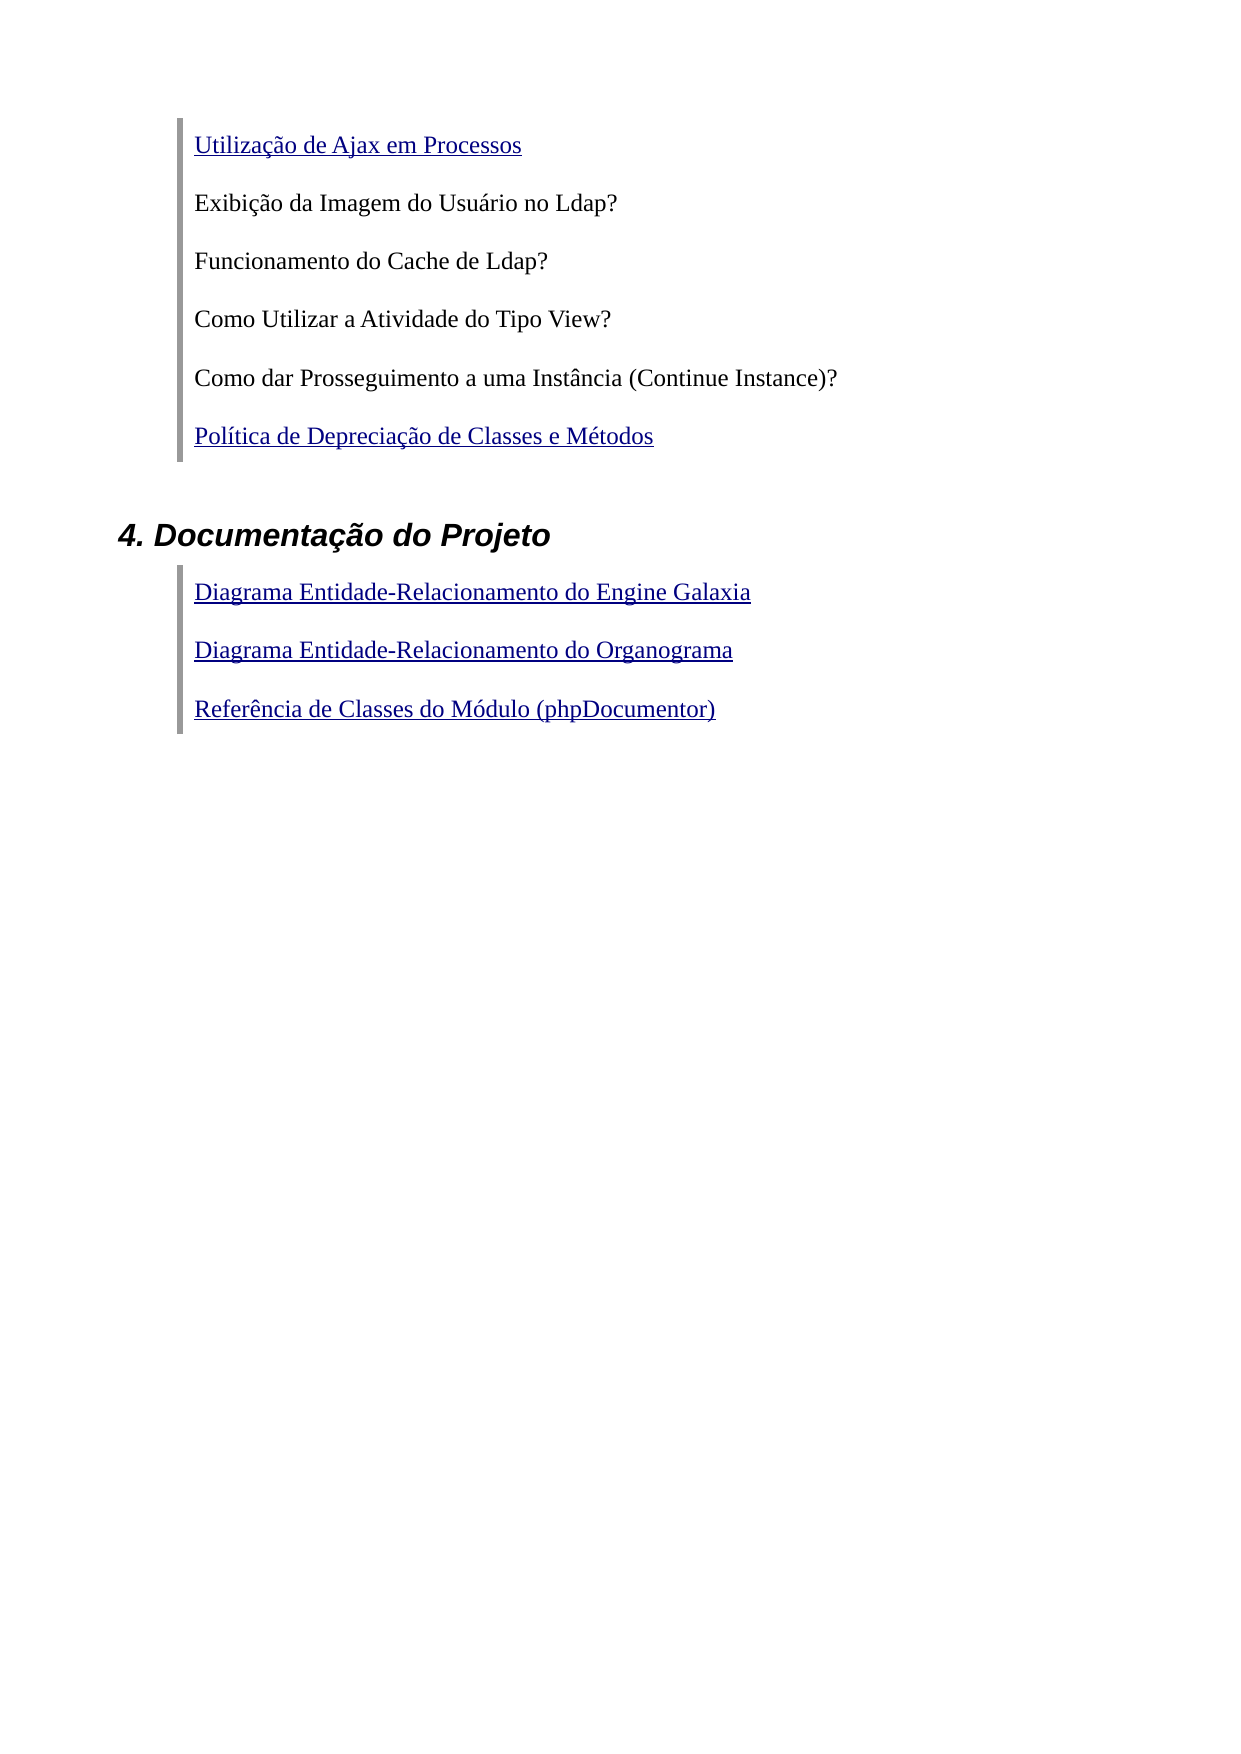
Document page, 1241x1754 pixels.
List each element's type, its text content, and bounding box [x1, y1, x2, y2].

text Referência de Classes do Módulo (phpDocumentor) [183, 682, 1063, 734]
text Como dar Prosseguimento a uma Instância (Continue Instance)? [183, 351, 1063, 392]
text Como Utilizar a Atividade do Tipo View? [183, 293, 1063, 333]
text Política de Depreciação de Classes e Métodos [183, 409, 1063, 462]
text Diagrama Entidade-Relacionamento do Engine Galaxia [183, 565, 1063, 606]
text Diagrama Entidade-Relacionamento do Organograma [183, 624, 1063, 664]
text Exibição da Imagem do Usuário no Ldap? [183, 176, 1063, 217]
text Funcionamento do Cache de Ldap? [183, 234, 1063, 275]
text Utilização de Ajax em Processos [183, 118, 1063, 159]
subtitle 4. Documentação do Projeto [118, 516, 1122, 553]
